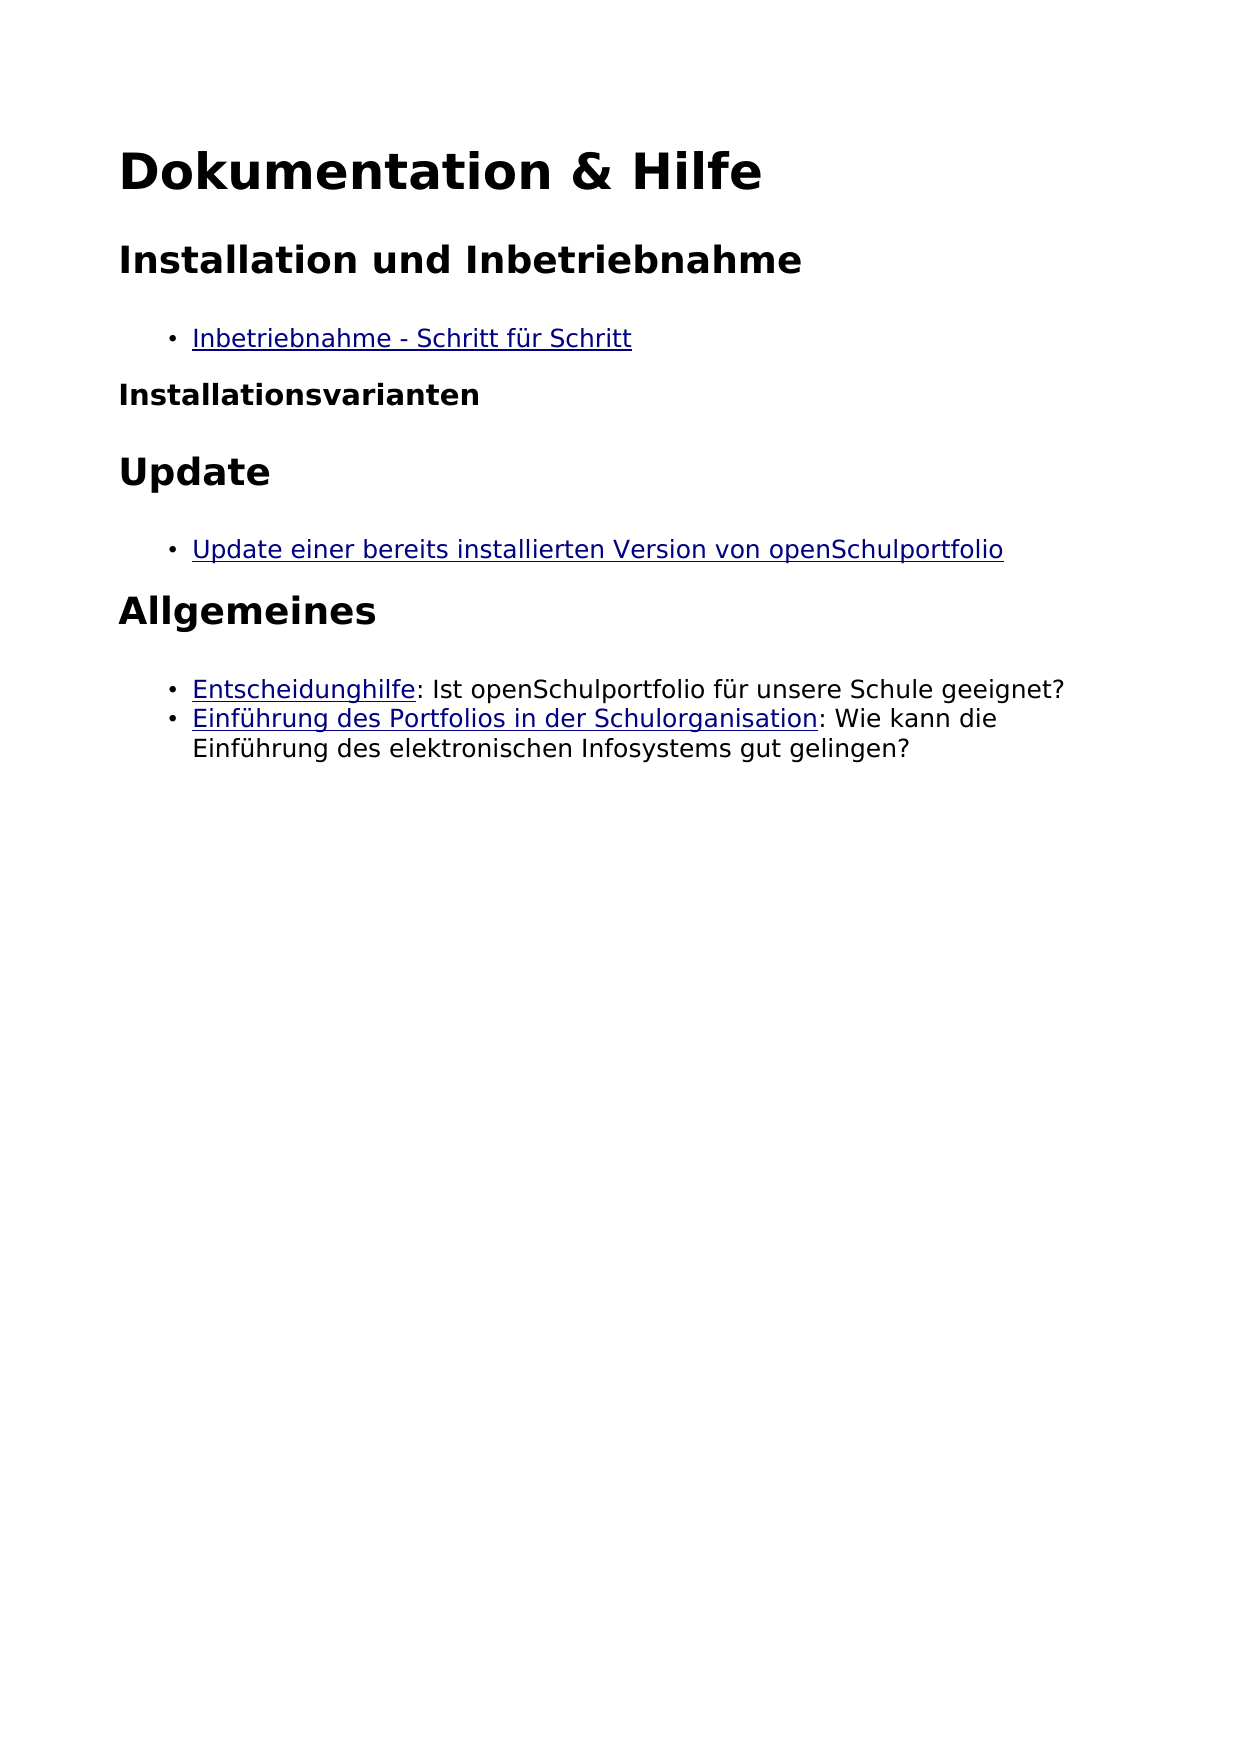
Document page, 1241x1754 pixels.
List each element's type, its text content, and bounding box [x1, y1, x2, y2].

list Entscheidunghilfe: Ist openSchulportfolio für unsere Schule geeignet? [177, 676, 1122, 705]
subtitle Installationsvarianten [118, 379, 1122, 413]
subtitle Dokumentation & Hilfe [118, 143, 1122, 201]
list Einführung des Portfolios in der Schulorganisation: Wie kann die Einführung des elektronischen Infosystems gut gelingen? [177, 705, 1122, 763]
subtitle Update [118, 450, 1122, 494]
subtitle Allgemeines [118, 590, 1122, 633]
subtitle Installation und Inbetriebnahme [118, 239, 1122, 282]
list Inbetriebnahme - Schritt für Schritt [177, 324, 1122, 354]
list Update einer bereits installierten Version von openSchulportfolio [177, 536, 1122, 565]
